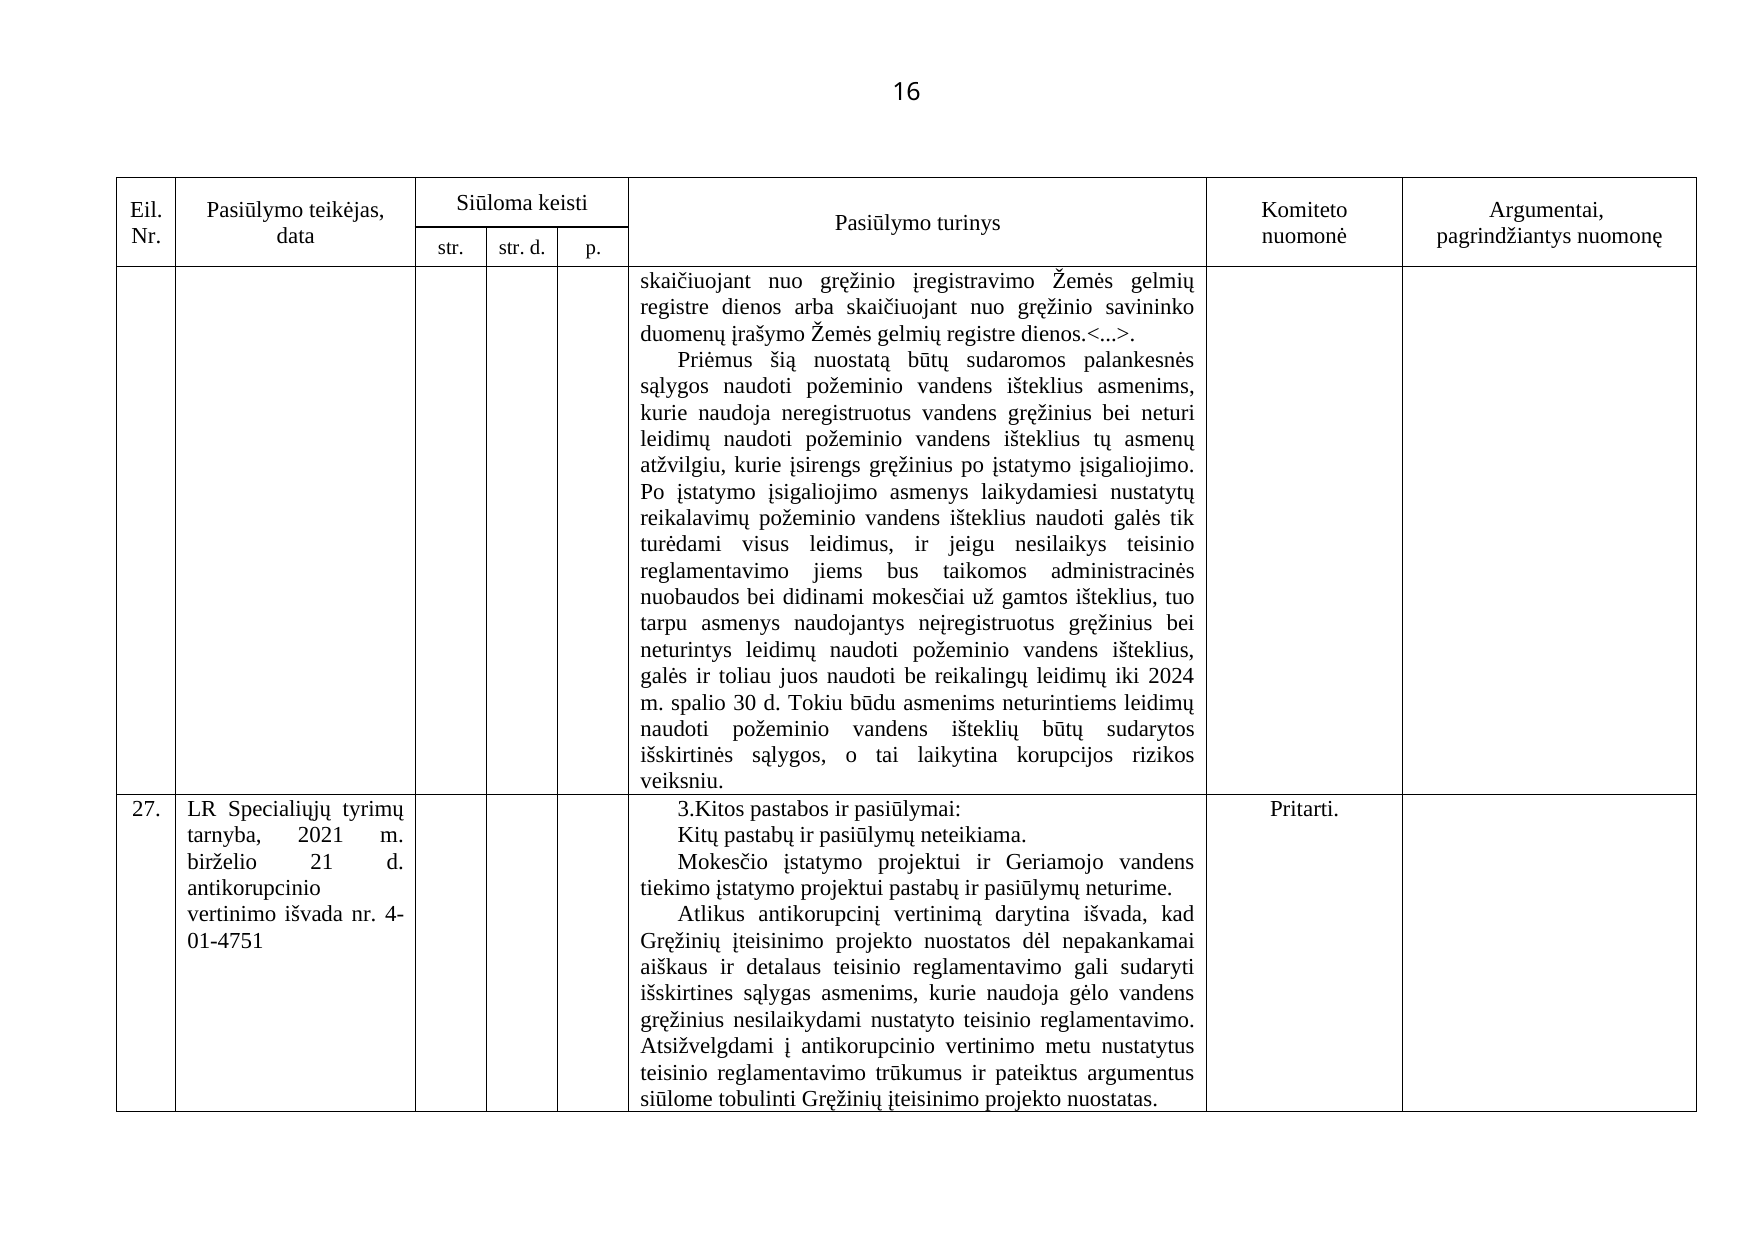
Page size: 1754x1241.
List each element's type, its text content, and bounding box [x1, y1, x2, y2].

table_cell [416, 267, 486, 794]
table_cell [117, 267, 175, 794]
table_cell str. [416, 228, 486, 266]
table_cell p. [558, 228, 628, 266]
table_cell skaičiuojant nuo gręžinio įregistravimo Žemės gelmių registre dienos arba skaičiuojant nuo gręžinio savininko duomenų įrašymo Žemės gelmių registre dienos.<...>. Priėmus šią nuostatą būtų sudaromos palankesnės sąlygos naudoti požeminio vandens išteklius asmenims, kurie naudoja neregistruotus vandens gręžinius bei neturi leidimų naudoti požeminio vandens išteklius tų asmenų atžvilgiu, kurie įsirengs gręžinius po įstatymo įsigaliojimo. Po įstatymo įsigaliojimo asmenys laikydamiesi nustatytų reikalavimų požeminio vandens išteklius naudoti galės tik turėdami visus leidimus, ir jeigu nesilaikys teisinio reglamentavimo jiems bus taikomos administracinės nuobaudos bei didinami mokesčiai už gamtos išteklius, tuo tarpu asmenys naudojantys neįregistruotus gręžinius bei neturintys leidimų naudoti požeminio vandens išteklius, galės ir toliau juos naudoti be reikalingų leidimų iki 2024 m. spalio 30 d. Tokiu būdu asmenims neturintiems leidimų naudoti požeminio vandens išteklių būtų sudarytos išskirtinės sąlygos, o tai laikytina korupcijos rizikos veiksniu. [629, 267, 1206, 794]
table_header Komiteto nuomonė [1207, 178, 1402, 266]
table_cell [487, 267, 557, 794]
table_header Argumentai, pagrindžiantys nuomonę [1403, 178, 1696, 266]
table_cell [1403, 795, 1696, 1111]
table_cell [558, 267, 628, 794]
table_cell [416, 795, 486, 1111]
table_cell [176, 267, 415, 794]
table_cell LR Specialiųjų tyrimų tarnyba, 2021 m. birželio 21 d. antikorupcinio vertinimo išvada nr. 4-01-4751 [176, 795, 415, 1111]
table_header Pasiūlymo teikėjas, data [176, 178, 415, 266]
table_cell [558, 795, 628, 1111]
table_cell str. d. [487, 228, 557, 266]
table_cell [1403, 267, 1696, 794]
table_header Siūloma keisti [416, 178, 628, 226]
table_cell 3.Kitos pastabos ir pasiūlymai: Kitų pastabų ir pasiūlymų neteikiama. Mokesčio įstatymo projektui ir Geriamojo vandens tiekimo įstatymo projektui pastabų ir pasiūlymų neturime. Atlikus antikorupcinį vertinimą darytina išvada, kad Gręžinių įteisinimo projekto nuostatos dėl nepakankamai aiškaus ir detalaus teisinio reglamentavimo gali sudaryti išskirtines sąlygas asmenims, kurie naudoja gėlo vandens gręžinius nesilaikydami nustatyto teisinio reglamentavimo. Atsižvelgdami į antikorupcinio vertinimo metu nustatytus teisinio reglamentavimo trūkumus ir pateiktus argumentus siūlome tobulinti Gręžinių įteisinimo projekto nuostatas. [629, 795, 1206, 1111]
table_header Eil. Nr. [117, 178, 175, 266]
table_cell 27. [117, 795, 175, 1111]
table_cell Pritarti. [1207, 795, 1402, 1111]
table_cell [1207, 267, 1402, 794]
table_header Pasiūlymo turinys [629, 178, 1206, 266]
table_cell [487, 795, 557, 1111]
